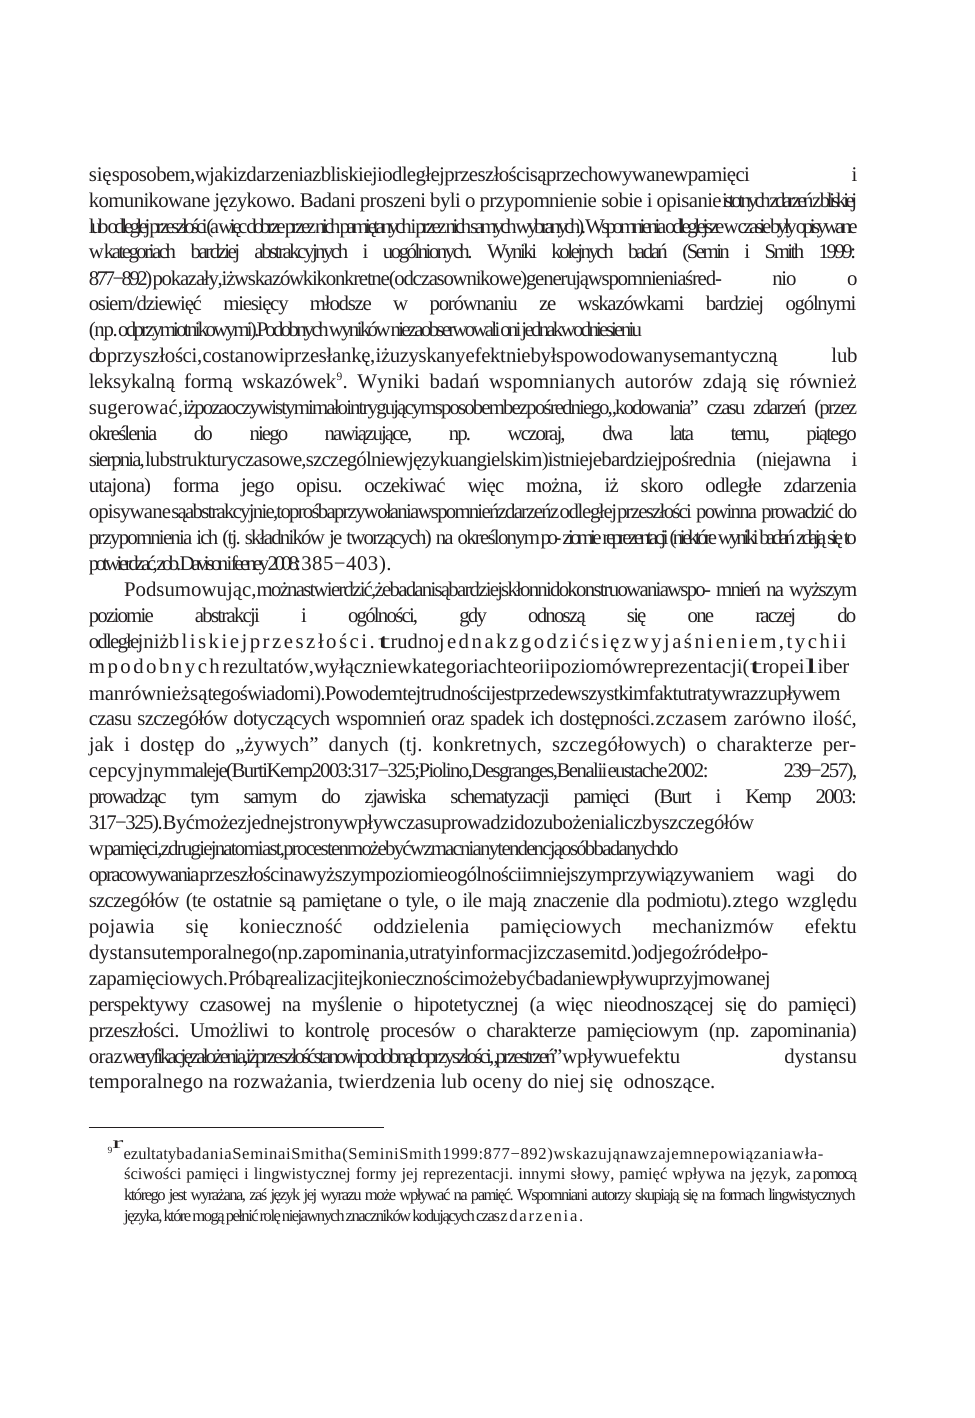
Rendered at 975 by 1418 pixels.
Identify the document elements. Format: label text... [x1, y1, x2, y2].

text sięsposobem,wjakizdarzeniazbliskiejiodległejprzeszłościsąprzechowywanewpamięci i komunikowane językowo. Badani proszeni byli o przypomnienie sobie i opisanieistotnych zdarzeń z bliskiej lub odległej przeszłości (a więc dobrze przez nich pamiętanych i przez nich samych wybranych). Wspomnienia odleglejsze w czasie były opisywane wkategoriach bardziej abstrakcyjnych i uogólnionych. Wyniki kolejnych badań (Semin i Smith 1999: 877−892)pokazały,iżwskazówkikonkretne(odczasownikowe)generująwspomnieniaśred- nio o osiem/dziewięć miesięcy młodsze w porównaniu ze wskazówkami bardziej ogólnymi (np.odprzymiotnikowymi).Podobnychwynikówniezaobserwowalionijednakwodniesieniu doprzyszłości,costanowiprzesłankę,iżuzyskanyefektniebyłspowodowanysemantyczną lub leksykalną formą wskazówek9. Wyniki badań wspomnianych autorów zdają się również sugerować,iżpozaoczywistymimałointrygującymsposobembezpośredniego„kodowania” czasu zdarzeń (przez określenia do niego nawiązujące, np. wczoraj, dwa lata temu, piątego sierpnia,lubstrukturyczasowe,szczególniewjęzykuangielskim)istniejebardziejpośrednia (niejawna i utajona) forma jego opisu. oczekiwać więc można, iż skoro odległe zdarzenia opisywanesąabstrakcyjnie,toprośbaprzywołaniawspomnieńzdarzeńzodległejprzeszłości powinna prowadzić do przypomnienia ich (tj. składników je tworzących) na określonympo- ziomie reprezentacji (niektóre wyniki badań zdają się to potwierdzać, zob. Davison i feeney 2008:385−403). [88, 162, 857, 575]
text Podsumowując,możnastwierdzić,żebadanisąbardziejskłonnidokonstruowaniawspo- mnień na wyższym poziomie abstrakcji i ogólności, gdy odnoszą się one raczej do odległejniżbliskiejprzeszłości.trudnojednakzgodzićsięzwyjaśnieniem,tychiimpodobnychrezultatów,wyłączniewkategoriachteoriipoziomówreprezentacji(tropeilibermanrównieżsątegoświadomi).Powodemtejtrudnościjestprzedewszystkimfaktutratywrazzupływem czasu szczegółów dotyczących wspomnień oraz spadek ich dostępności.zczasem zarówno ilość, jak i dostęp do „żywych” danych (tj. konkretnych, szczegółowych) o charakterze per- cepcyjnymmaleje(BurtiKemp2003:317−325;Piolino,Desgranges,Benaliieustache2002: 239−257), prowadząc tym samym do zjawiska schematyzacji pamięci (Burt i Kemp 2003: 317−325).Byćmożezjednejstronywpływczasuprowadzidozubożenialiczbyszczegółów wpamięci,zdrugiejnatomiast,procestenmożebyćwzmacnianytendencjąosóbbadanychdo opracowywaniaprzeszłościnawyższympoziomieogólnościimniejszymprzywiązywaniem wagi do szczegółów (te ostatnie są pamiętane o tyle, o ile mają znaczenie dla podmiotu).ztego względu pojawia się konieczność oddzielenia pamięciowych mechanizmów efektu dystansutemporalnego(np.zapominania,utratyinformacjizczasemitd.)odjegoźródełpo- zapamięciowych.Próbąrealizacjitejkoniecznościmożebyćbadaniewpływuprzyjmowanej perspektywy czasowej na myślenie o hipotetycznej (a więc nieodnoszącej się do pamięci) przeszłości. Umożliwi to kontrolę procesów o charakterze pamięciowym (np. zapominania) orazweryfikacjęzałożenia,iżprzeszłośćstanowipodobnądoprzyszłości„przestrzeń”wpływuefektu dystansu temporalnego na rozważania, twierdzenia lub oceny do niej się odnoszące. [88, 577, 857, 1093]
text 9rezultatybadaniaSeminaiSmitha(SeminiSmith1999:877−892)wskazująnawzajemnepowiązaniawła-ściwości pamięci i lingwistycznej formy jej reprezentacji. innymi słowy, pamięć wpływa na język, zapomocą którego jest wyrażana, zaś język jej wyrazu może wpływać na pamięć. Wspomniani autorzy skupiają się na formach lingwistycznych języka, które mogą pełnić rolę niejawnych znaczników kodujących czaszdarzenia. [107, 1133, 857, 1224]
